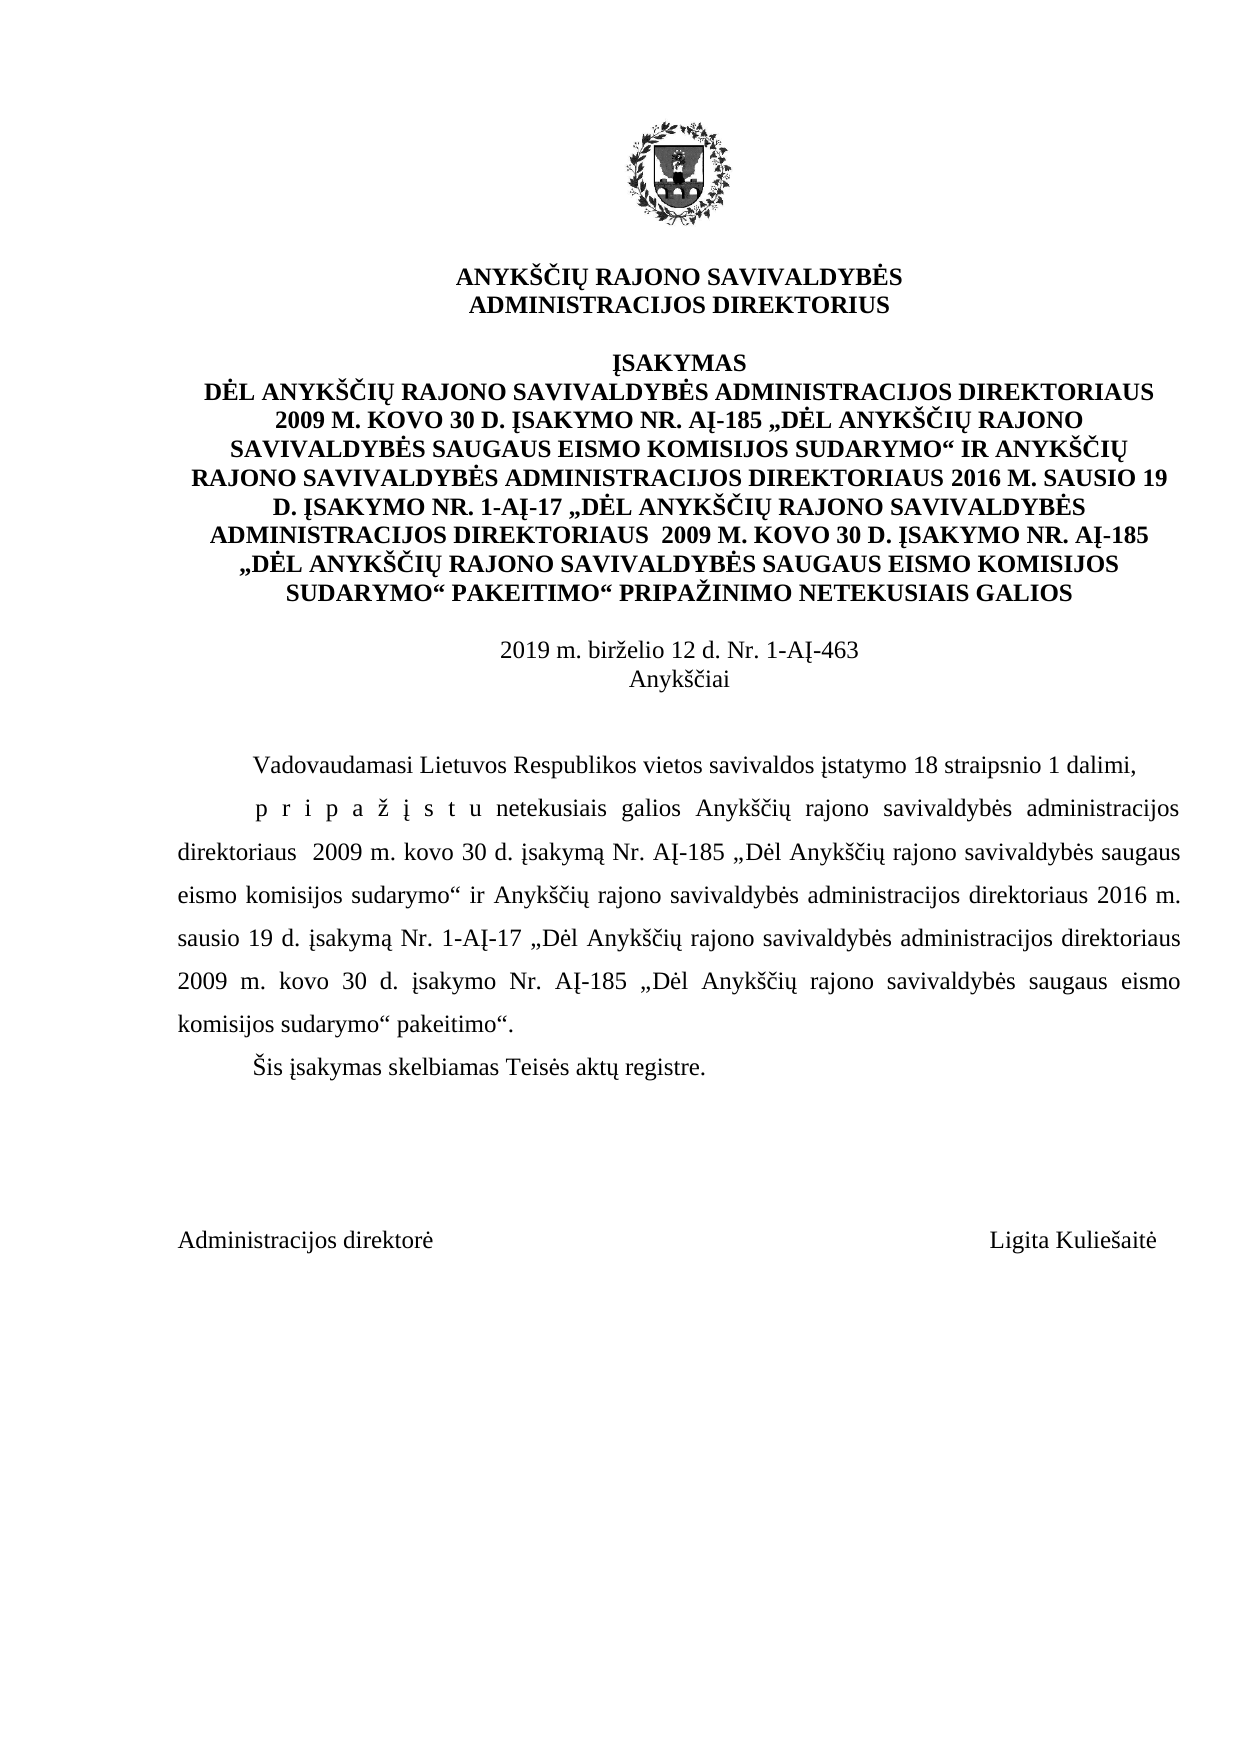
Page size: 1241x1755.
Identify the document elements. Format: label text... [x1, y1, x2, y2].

text p r i p a ž į s t u netekusiais galios Anykščių rajono savivaldybės administracijos direktoriaus 2009 m. kovo 30 d. įsakymą Nr. AĮ-185 „Dėl Anykščių rajono savivaldybės saugaus eismo komisijos sudarymo“ ir Anykščių rajono savivaldybės administracijos direktoriaus 2016 m. sausio 19 d. įsakymą Nr. 1-AĮ-17 „Dėl Anykščių rajono savivaldybės administracijos direktoriaus 2009 m. kovo 30 d. įsakymo Nr. AĮ-185 „Dėl Anykščių rajono savivaldybės saugaus eismo komisijos sudarymo“ pakeitimo“. [177, 793, 1181, 1038]
text Anykščiai [177, 664, 1181, 693]
text Šis įsakymas skelbiamas Teisės aktų registre. [177, 1052, 1181, 1081]
text 2019 m. birželio 12 d. Nr. 1-AĮ-463 [177, 635, 1181, 664]
text ADMINISTRACIJOS DIREKTORIUS [177, 290, 1181, 319]
text DĖL ANYKŠČIŲ RAJONO SAVIVALDYBĖS ADMINISTRACIJOS DIREKTORIAUS 2009 M. KOVO 30 D. ĮSAKYMO NR. AĮ-185 „DĖL ANYKŠČIŲ RAJONO SAVIVALDYBĖS SAUGAUS EISMO KOMISIJOS SUDARYMO“ IR ANYKŠČIŲ RAJONO SAVIVALDYBĖS ADMINISTRACIJOS DIREKTORIAUS 2016 M. SAUSIO 19 D. ĮSAKYMO NR. 1-AĮ-17 „DĖL ANYKŠČIŲ RAJONO SAVIVALDYBĖS ADMINISTRACIJOS DIREKTORIAUS 2009 M. KOVO 30 D. ĮSAKYMO NR. AĮ-185 „DĖL ANYKŠČIŲ RAJONO SAVIVALDYBĖS SAUGAUS EISMO KOMISIJOS SUDARYMO“ PAKEITIMO“ PRIPAŽINIMO NETEKUSIAIS GALIOS [177, 377, 1181, 607]
text ĮSAKYMAS [177, 348, 1181, 377]
text Administracijos direktorė Ligita Kuliešaitė [177, 1225, 1181, 1253]
text ANYKŠČIŲ RAJONO SAVIVALDYBĖS [177, 262, 1181, 290]
text Vadovaudamasi Lietuvos Respublikos vietos savivaldos įstatymo 18 straipsnio 1 dalimi, [177, 750, 1181, 779]
